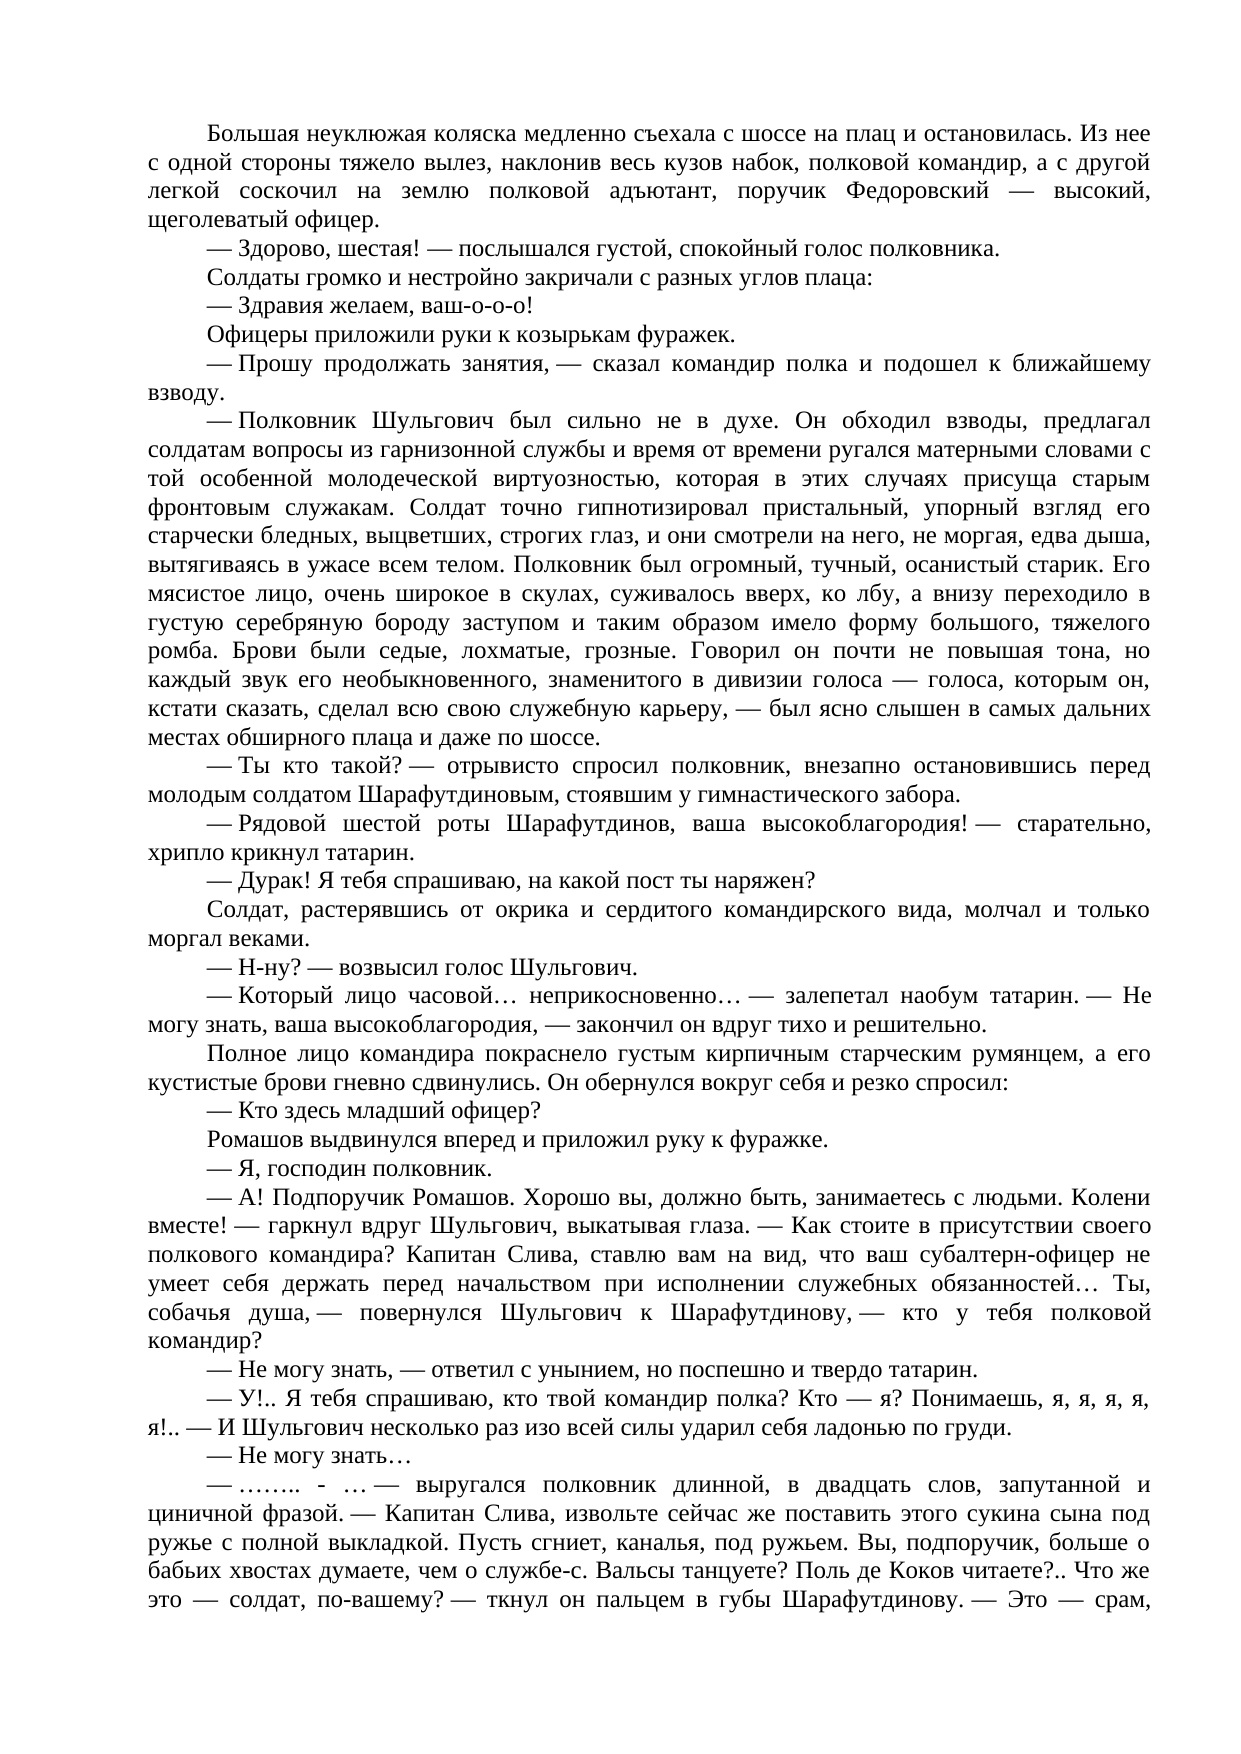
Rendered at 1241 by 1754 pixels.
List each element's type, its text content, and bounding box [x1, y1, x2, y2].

text — А! Подпоручик Ромашов. Хорошо вы, должно быть, занимаетесь с людьми. Колени вместе! — гаркнул вдруг Шульгович, выкатывая глаза. — Как стоите в присутствии своего полкового командира? Капитан Слива, ставлю вам на вид, что ваш субалтерн-офицер не умеет себя держать перед начальством при исполнении служебных обязанностей… Ты, собачья душа, — повернулся Шульгович к Шарафутдинову, — кто у тебя полковой командир? [148, 1182, 1152, 1354]
text Солдаты громко и нестройно закричали с разных углов плаца: [148, 262, 1152, 291]
text Ромашов выдвинулся вперед и приложил руку к фуражке. [148, 1124, 1152, 1153]
text Большая неуклюжая коляска медленно съехала с шоссе на плац и остановилась. Из нее с одной стороны тяжело вылез, наклонив весь кузов набок, полковой командир, а с другой легкой соскочил на землю полковой адъютант, поручик Федоровский — высокий, щеголеватый офицер. [148, 118, 1152, 233]
text — Рядовой шестой роты Шарафутдинов, ваша высокоблагородия! — старательно, хрипло крикнул татарин. [148, 808, 1152, 866]
text — У!.. Я тебя спрашиваю, кто твой командир полка? Кто — я? Понимаешь, я, я, я, я, я!.. — И Шульгович несколько раз изо всей силы ударил себя ладонью по груди. [148, 1383, 1152, 1441]
text — Ты кто такой? — отрывисто спросил полковник, внезапно остановившись перед молодым солдатом Шарафутдиновым, стоявшим у гимнастического забора. [148, 751, 1152, 808]
text — Который лицо часовой… неприкосновенно… — залепетал наобум татарин. — Не могу знать, ваша высокоблагородия, — закончил он вдруг тихо и решительно. [148, 981, 1152, 1038]
text — Кто здесь младший офицер? [148, 1096, 1152, 1124]
text — Здравия желаем, ваш-о-о-о! [148, 291, 1152, 319]
text — Полковник Шульгович был сильно не в духе. Он обходил взводы, предлагал солдатам вопросы из гарнизонной службы и время от времени ругался матерными словами с той особенной молодеческой виртуозностью, которая в этих случаях присуща старым фронтовым служакам. Солдат точно гипнотизировал пристальный, упорный взгляд его старчески бледных, выцветших, строгих глаз, и они смотрели на него, не моргая, едва дыша, вытягиваясь в ужасе всем телом. Полковник был огромный, тучный, осанистый старик. Его мясистое лицо, очень широкое в скулах, суживалось вверх, ко лбу, а внизу переходило в густую серебряную бороду заступом и таким образом имело форму большого, тяжелого ромба. Брови были седые, лохматые, грозные. Говорил он почти не повышая тона, но каждый звук его необыкновенного, знаменитого в дивизии голоса — голоса, которым он, кстати сказать, сделал всю свою служебную карьеру, — был ясно слышен в самых дальних местах обширного плаца и даже по шоссе. [148, 406, 1152, 751]
text — Не могу знать… [148, 1441, 1152, 1469]
text — Здорово, шестая! — послышался густой, спокойный голос полковника. [148, 233, 1152, 262]
text — Н-ну? — возвысил голос Шульгович. [148, 952, 1152, 981]
text — Прошу продолжать занятия, — сказал командир полка и подошел к ближайшему взводу. [148, 348, 1152, 406]
text — Не могу знать, — ответил с унынием, но поспешно и твердо татарин. [148, 1354, 1152, 1383]
text Офицеры приложили руки к козырькам фуражек. [148, 319, 1152, 348]
text — Дурак! Я тебя спрашиваю, на какой пост ты наряжен? [148, 866, 1152, 894]
text — …….. - … — выругался полковник длинной, в двадцать слов, запутанной и циничной фразой. — Капитан Слива, извольте сейчас же поставить этого сукина сына под ружье с полной выкладкой. Пусть сгниет, каналья, под ружьем. Вы, подпоручик, больше о бабьих хвостах думаете, чем о службе-с. Вальсы танцуете? Поль де Коков читаете?.. Что же это — солдат, по-вашему? — ткнул он пальцем в губы Шарафутдинову. — Это — срам, [148, 1469, 1152, 1613]
text Солдат, растерявшись от окрика и сердитого командирского вида, молчал и только моргал веками. [148, 894, 1152, 952]
text Полное лицо командира покраснело густым кирпичным старческим румянцем, а его кустистые брови гневно сдвинулись. Он обернулся вокруг себя и резко спросил: [148, 1038, 1152, 1096]
text — Я, господин полковник. [148, 1153, 1152, 1182]
